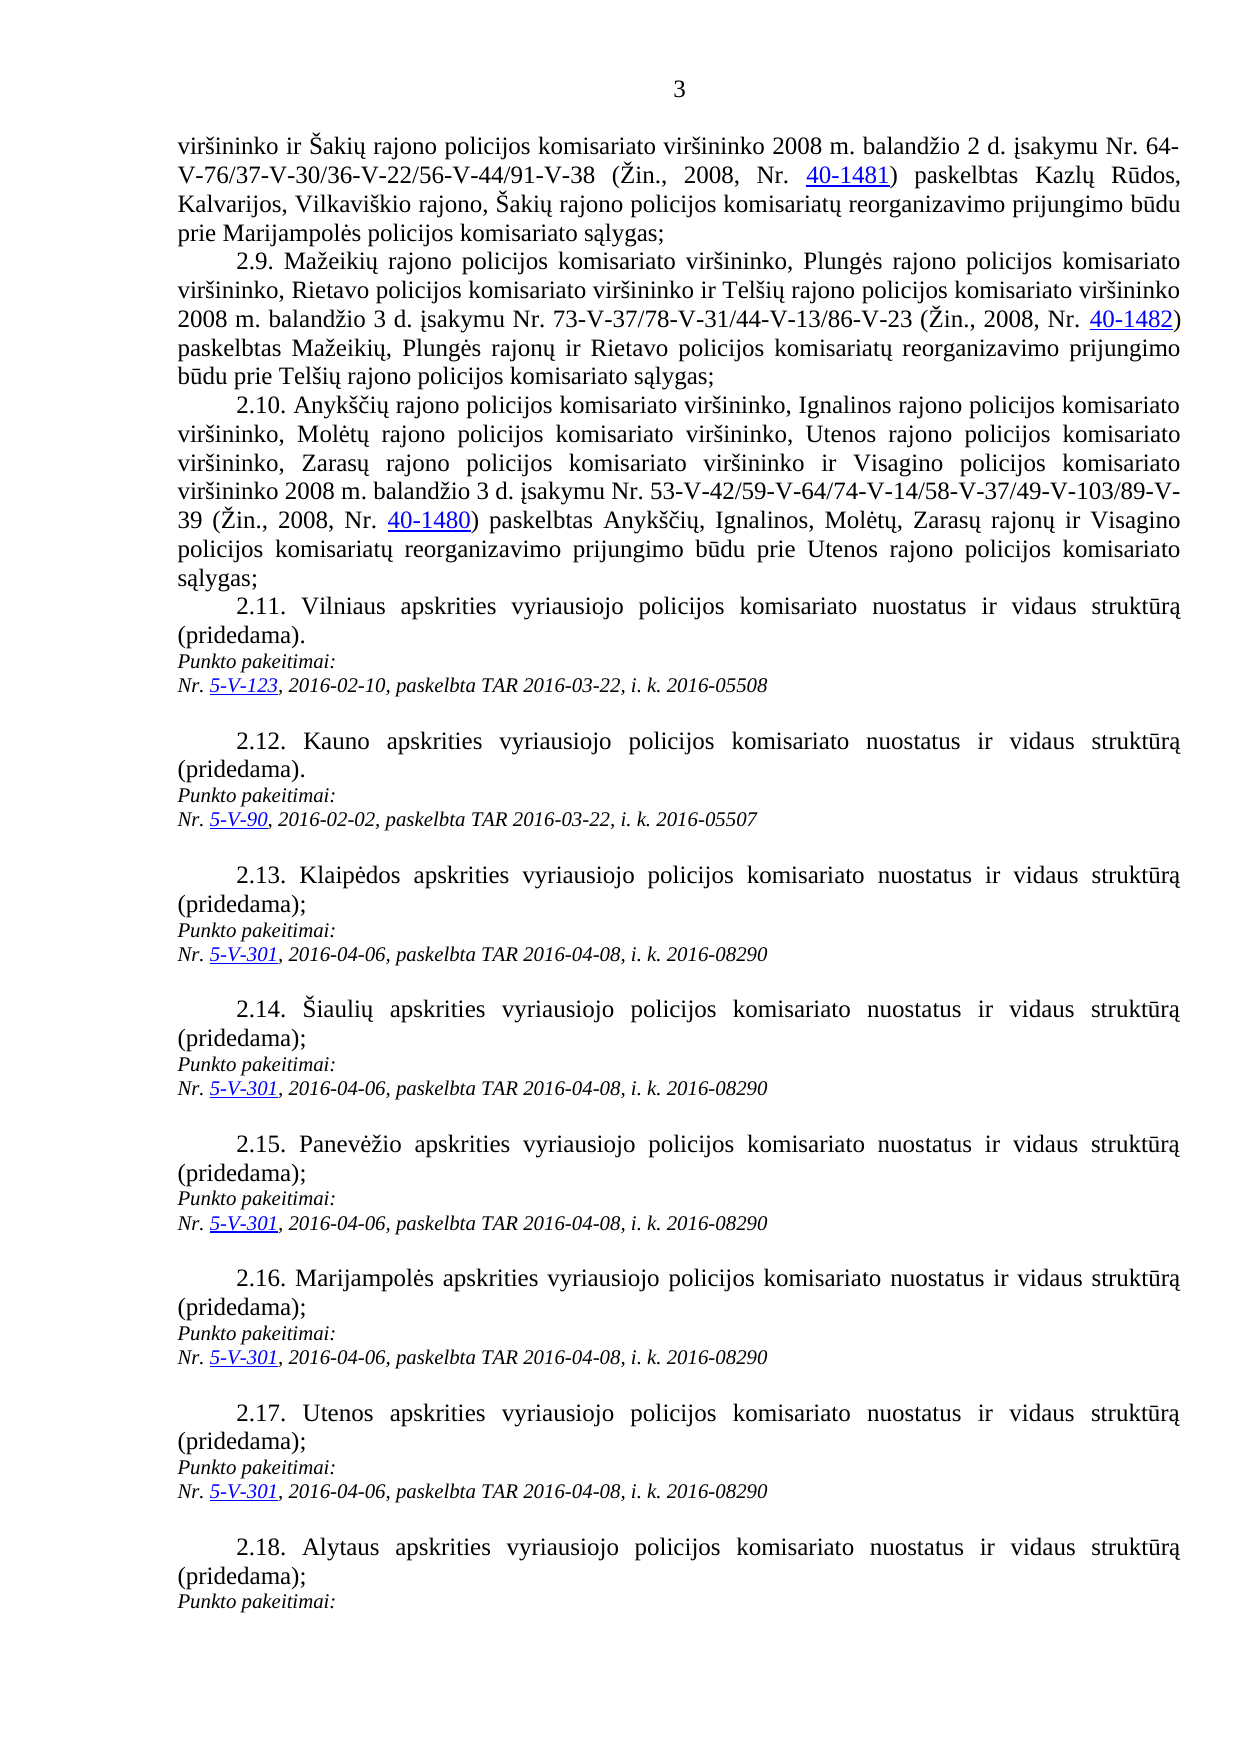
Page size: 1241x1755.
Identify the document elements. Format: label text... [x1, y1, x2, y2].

text 2.17. Utenos apskrities vyriausiojo policijos komisariato nuostatus ir vidaus struktūrą (pridedama); [177, 1398, 1181, 1455]
text Nr. 5-V-301, 2016-04-06, paskelbta TAR 2016-04-08, i. k. 2016-08290 [177, 1479, 1181, 1503]
text Nr. 5-V-301, 2016-04-06, paskelbta TAR 2016-04-08, i. k. 2016-08290 [177, 1076, 1181, 1100]
text 2.11. Vilniaus apskrities vyriausiojo policijos komisariato nuostatus ir vidaus struktūrą (pridedama). [177, 591, 1181, 649]
text Punkto pakeitimai: [177, 1186, 1181, 1210]
text Nr. 5-V-123, 2016-02-10, paskelbta TAR 2016-03-22, i. k. 2016-05508 [177, 673, 1181, 697]
text 2.18. Alytaus apskrities vyriausiojo policijos komisariato nuostatus ir vidaus struktūrą (pridedama); [177, 1532, 1181, 1589]
text Punkto pakeitimai: [177, 649, 1181, 673]
text Punkto pakeitimai: [177, 1052, 1181, 1076]
text Nr. 5-V-90, 2016-02-02, paskelbta TAR 2016-03-22, i. k. 2016-05507 [177, 807, 1181, 831]
text 2.15. Panevėžio apskrities vyriausiojo policijos komisariato nuostatus ir vidaus struktūrą (pridedama); [177, 1129, 1181, 1186]
text 2.16. Marijampolės apskrities vyriausiojo policijos komisariato nuostatus ir vidaus struktūrą (pridedama); [177, 1263, 1181, 1321]
text Punkto pakeitimai: [177, 1589, 1181, 1613]
text viršininko ir Šakių rajono policijos komisariato viršininko 2008 m. balandžio 2 d. įsakymu Nr. 64-V-76/37-V-30/36-V-22/56-V-44/91-V-38 (Žin., 2008, Nr. 40-1481) paskelbtas Kazlų Rūdos, Kalvarijos, Vilkaviškio rajono, Šakių rajono policijos komisariatų reorganizavimo prijungimo būdu prie Marijampolės policijos komisariato sąlygas; [177, 131, 1181, 246]
text 2.12. Kauno apskrities vyriausiojo policijos komisariato nuostatus ir vidaus struktūrą (pridedama). [177, 726, 1181, 783]
text Punkto pakeitimai: [177, 783, 1181, 807]
text Punkto pakeitimai: [177, 1321, 1181, 1345]
text Punkto pakeitimai: [177, 918, 1181, 942]
text 2.9. Mažeikių rajono policijos komisariato viršininko, Plungės rajono policijos komisariato viršininko, Rietavo policijos komisariato viršininko ir Telšių rajono policijos komisariato viršininko 2008 m. balandžio 3 d. įsakymu Nr. 73-V-37/78-V-31/44-V-13/86-V-23 (Žin., 2008, Nr. 40-1482) paskelbtas Mažeikių, Plungės rajonų ir Rietavo policijos komisariatų reorganizavimo prijungimo būdu prie Telšių rajono policijos komisariato sąlygas; [177, 246, 1181, 390]
text Nr. 5-V-301, 2016-04-06, paskelbta TAR 2016-04-08, i. k. 2016-08290 [177, 942, 1181, 966]
text Punkto pakeitimai: [177, 1455, 1181, 1479]
text 2.14. Šiaulių apskrities vyriausiojo policijos komisariato nuostatus ir vidaus struktūrą (pridedama); [177, 994, 1181, 1052]
text 2.10. Anykščių rajono policijos komisariato viršininko, Ignalinos rajono policijos komisariato viršininko, Molėtų rajono policijos komisariato viršininko, Utenos rajono policijos komisariato viršininko, Zarasų rajono policijos komisariato viršininko ir Visagino policijos komisariato viršininko 2008 m. balandžio 3 d. įsakymu Nr. 53-V-42/59-V-64/74-V-14/58-V-37/49-V-103/89-V-39 (Žin., 2008, Nr. 40-1480) paskelbtas Anykščių, Ignalinos, Molėtų, Zarasų rajonų ir Visagino policijos komisariatų reorganizavimo prijungimo būdu prie Utenos rajono policijos komisariato sąlygas; [177, 390, 1181, 591]
text 2.13. Klaipėdos apskrities vyriausiojo policijos komisariato nuostatus ir vidaus struktūrą (pridedama); [177, 860, 1181, 918]
text Nr. 5-V-301, 2016-04-06, paskelbta TAR 2016-04-08, i. k. 2016-08290 [177, 1210, 1181, 1234]
text Nr. 5-V-301, 2016-04-06, paskelbta TAR 2016-04-08, i. k. 2016-08290 [177, 1345, 1181, 1369]
